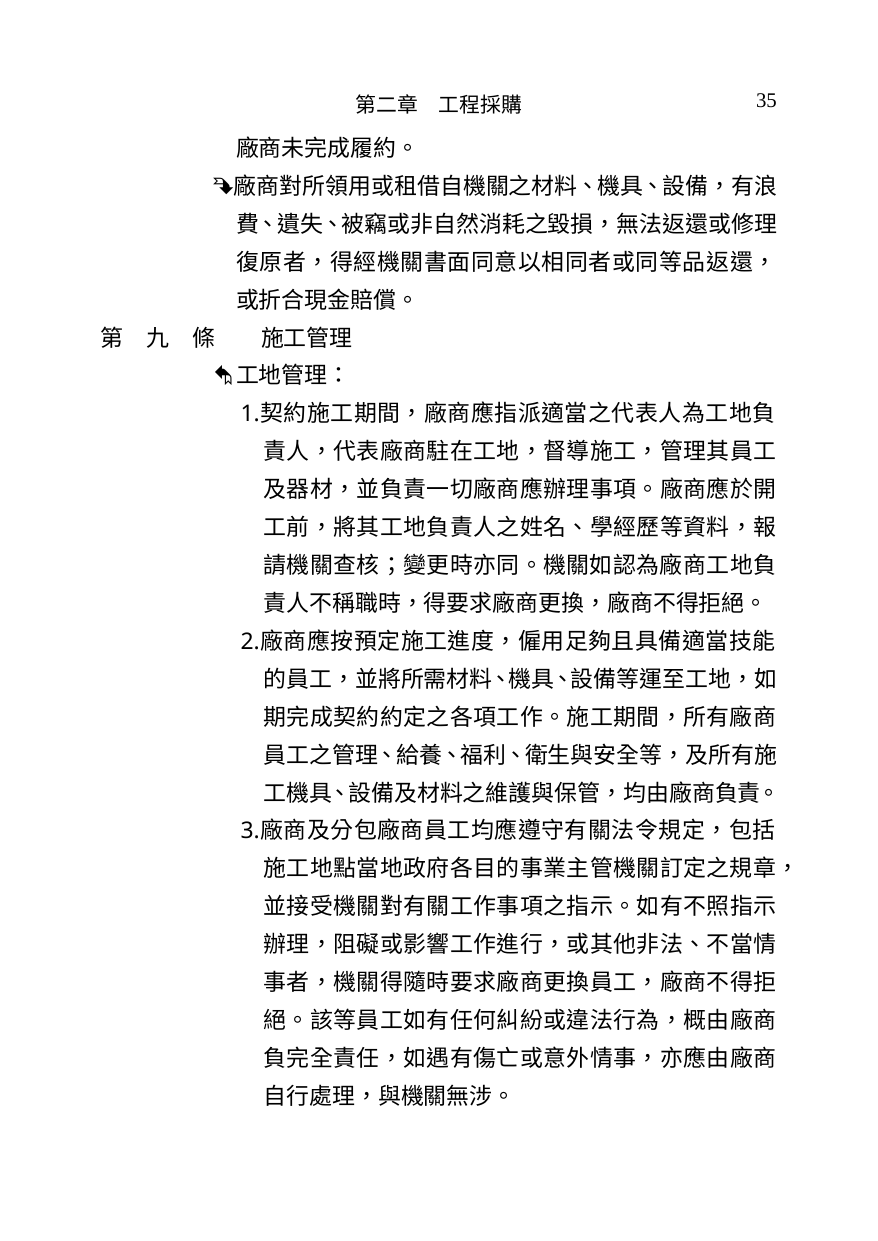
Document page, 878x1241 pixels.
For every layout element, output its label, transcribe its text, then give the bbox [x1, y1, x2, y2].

text 廠商對所領用或租借自機關之材料、機具、設備，有浪費、遺失、被竊或非自然消耗之毀損，無法返還或修理復原者，得經機關書面同意以相同者或同等品返還，或折合現金賠償。 [213, 165, 777, 317]
text 第 九 條 施工管理 [100, 317, 777, 355]
text 1.契約施工期間，廠商應指派適當之代表人為工地負責人，代表廠商駐在工地，督導施工，管理其員工及器材，並負責一切廠商應辦理事項。廠商應於開工前，將其工地負責人之姓名、學經歷等資料，報請機關查核；變更時亦同。機關如認為廠商工地負責人不稱職時，得要求廠商更換，廠商不得拒絕。 [240, 393, 777, 620]
text 工地管理： [213, 355, 777, 393]
text 3.廠商及分包廠商員工均應遵守有關法令規定，包括施工地點當地政府各目的事業主管機關訂定之規章，並接受機關對有關工作事項之指示。如有不照指示辦理，阻礙或影響工作進行，或其他非法、不當情事者，機關得隨時要求廠商更換員工，廠商不得拒絕。該等員工如有任何糾紛或違法行為，概由廠商負完全責任，如遇有傷亡或意外情事，亦應由廠商自行處理，與機關無涉。 [240, 810, 777, 1113]
text 廠商領用或租借機關之材料、機具、設備，應憑證蓋章並由機關檢驗人員核轉。已領用或已租借之材料、機具、設備，須妥善保管運用維護；用畢（餘）歸還時，應清理整修至符合規定或機關認可之程度，於規定之合理期限內運交機關指定處所放置。其未辦理者，得視同廠商未完成履約。 [213, 127, 777, 165]
text 2.廠商應按預定施工進度，僱用足夠且具備適當技能的員工，並將所需材料、機具、設備等運至工地，如期完成契約約定之各項工作。施工期間，所有廠商員工之管理、給養、福利、衛生與安全等，及所有施工機具、設備及材料之維護與保管，均由廠商負責。 [240, 620, 777, 810]
